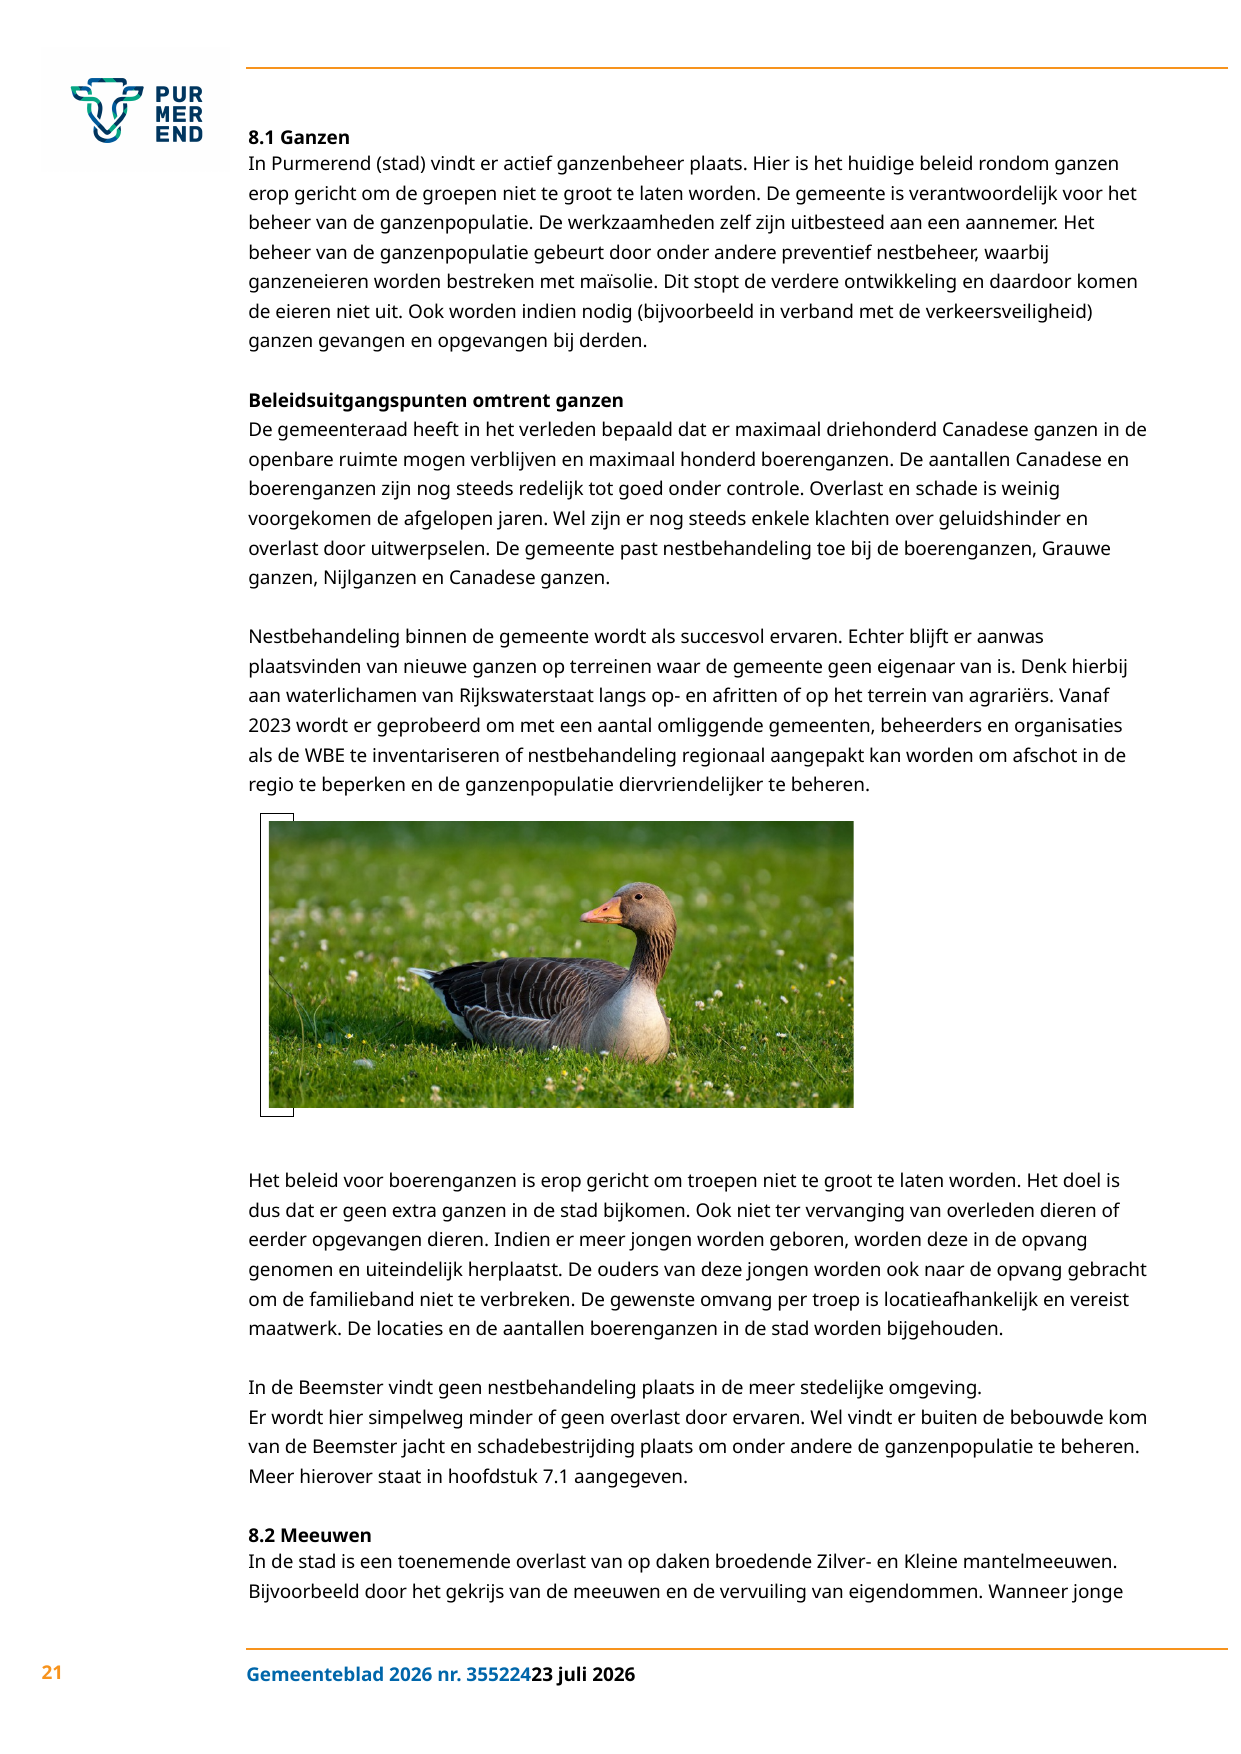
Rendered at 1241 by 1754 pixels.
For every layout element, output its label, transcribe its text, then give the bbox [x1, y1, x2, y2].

picture [268, 821, 854, 1108]
picture [41, 47, 231, 172]
text In de stad is een toenemende overlast van op daken broedende Zilver- en Kleine mantelmeeuwen. Bijvoorbeeld door het gekrijs van de meeuwen en de vervuiling van eigendommen. Wanneer jonge [248, 1548, 1152, 1603]
text Beleidsuitgangspunten omtrent ganzen [248, 387, 1152, 412]
text In de Beemster vindt geen nestbehandeling plaats in de meer stedelijke omgeving. [248, 1374, 1152, 1400]
text Nestbehandeling binnen de gemeente wordt als succesvol ervaren. Echter blijft er aanwas plaatsvinden van nieuwe ganzen op terreinen waar de gemeente geen eigenaar van is. Denk hierbij aan waterlichamen van Rijkswaterstaat langs op- en afritten of op het terrein van agrariërs. Vanaf 2023 wordt er geprobeerd om met een aantal omliggende gemeenten, beheerders en organisaties als de WBE te inventariseren of nestbehandeling regionaal aangepakt kan worden om afschot in de regio te beperken en de ganzenpopulatie diervriendelijker te beheren. [248, 623, 1152, 797]
text Er wordt hier simpelweg minder of geen overlast door ervaren. Wel vindt er buiten de bebouwde kom van de Beemster jacht en schadebestrijding plaats om onder andere de ganzenpopulatie te beheren. Meer hierover staat in hoofdstuk 7.1 aangegeven. [248, 1404, 1152, 1489]
text De gemeenteraad heeft in het verleden bepaald dat er maximaal driehonderd Canadese ganzen in de openbare ruimte mogen verblijven en maximaal honderd boerenganzen. De aantallen Canadese en boerenganzen zijn nog steeds redelijk tot goed onder controle. Overlast en schade is weinig voorgekomen de afgelopen jaren. Wel zijn er nog steeds enkele klachten over geluidshinder en overlast door uitwerpselen. De gemeente past nestbehandeling toe bij de boerenganzen, Grauwe ganzen, Nijlganzen en Canadese ganzen. [248, 416, 1152, 590]
text 8.2 Meeuwen [248, 1522, 1152, 1548]
text In Purmerend (stad) vindt er actief ganzenbeheer plaats. Hier is het huidige beleid rondom ganzen erop gericht om de groepen niet te groot te laten worden. De gemeente is verantwoordelijk voor het beheer van de ganzenpopulatie. De werkzaamheden zelf zijn uitbesteed aan een aannemer. Het beheer van de ganzenpopulatie gebeurt door onder andere preventief nestbeheer, waarbij ganzeneieren worden bestreken met maïsolie. Dit stopt de verdere ontwikkeling en daardoor komen de eieren niet uit. Ook worden indien nodig (bijvoorbeeld in verband met de verkeersveiligheid) ganzen gevangen en opgevangen bij derden. [248, 150, 1152, 353]
text 8.1 Ganzen [248, 124, 1152, 150]
text Het beleid voor boerenganzen is erop gericht om troepen niet te groot te laten worden. Het doel is dus dat er geen extra ganzen in de stad bijkomen. Ook niet ter vervanging van overleden dieren of eerder opgevangen dieren. Indien er meer jongen worden geboren, worden deze in de opvang genomen en uiteindelijk herplaatst. De ouders van deze jongen worden ook naar de opvang gebracht om de familieband niet te verbreken. De gewenste omvang per troep is locatieafhankelijk en vereist maatwerk. De locaties en de aantallen boerenganzen in de stad worden bijgehouden. [248, 1167, 1152, 1341]
